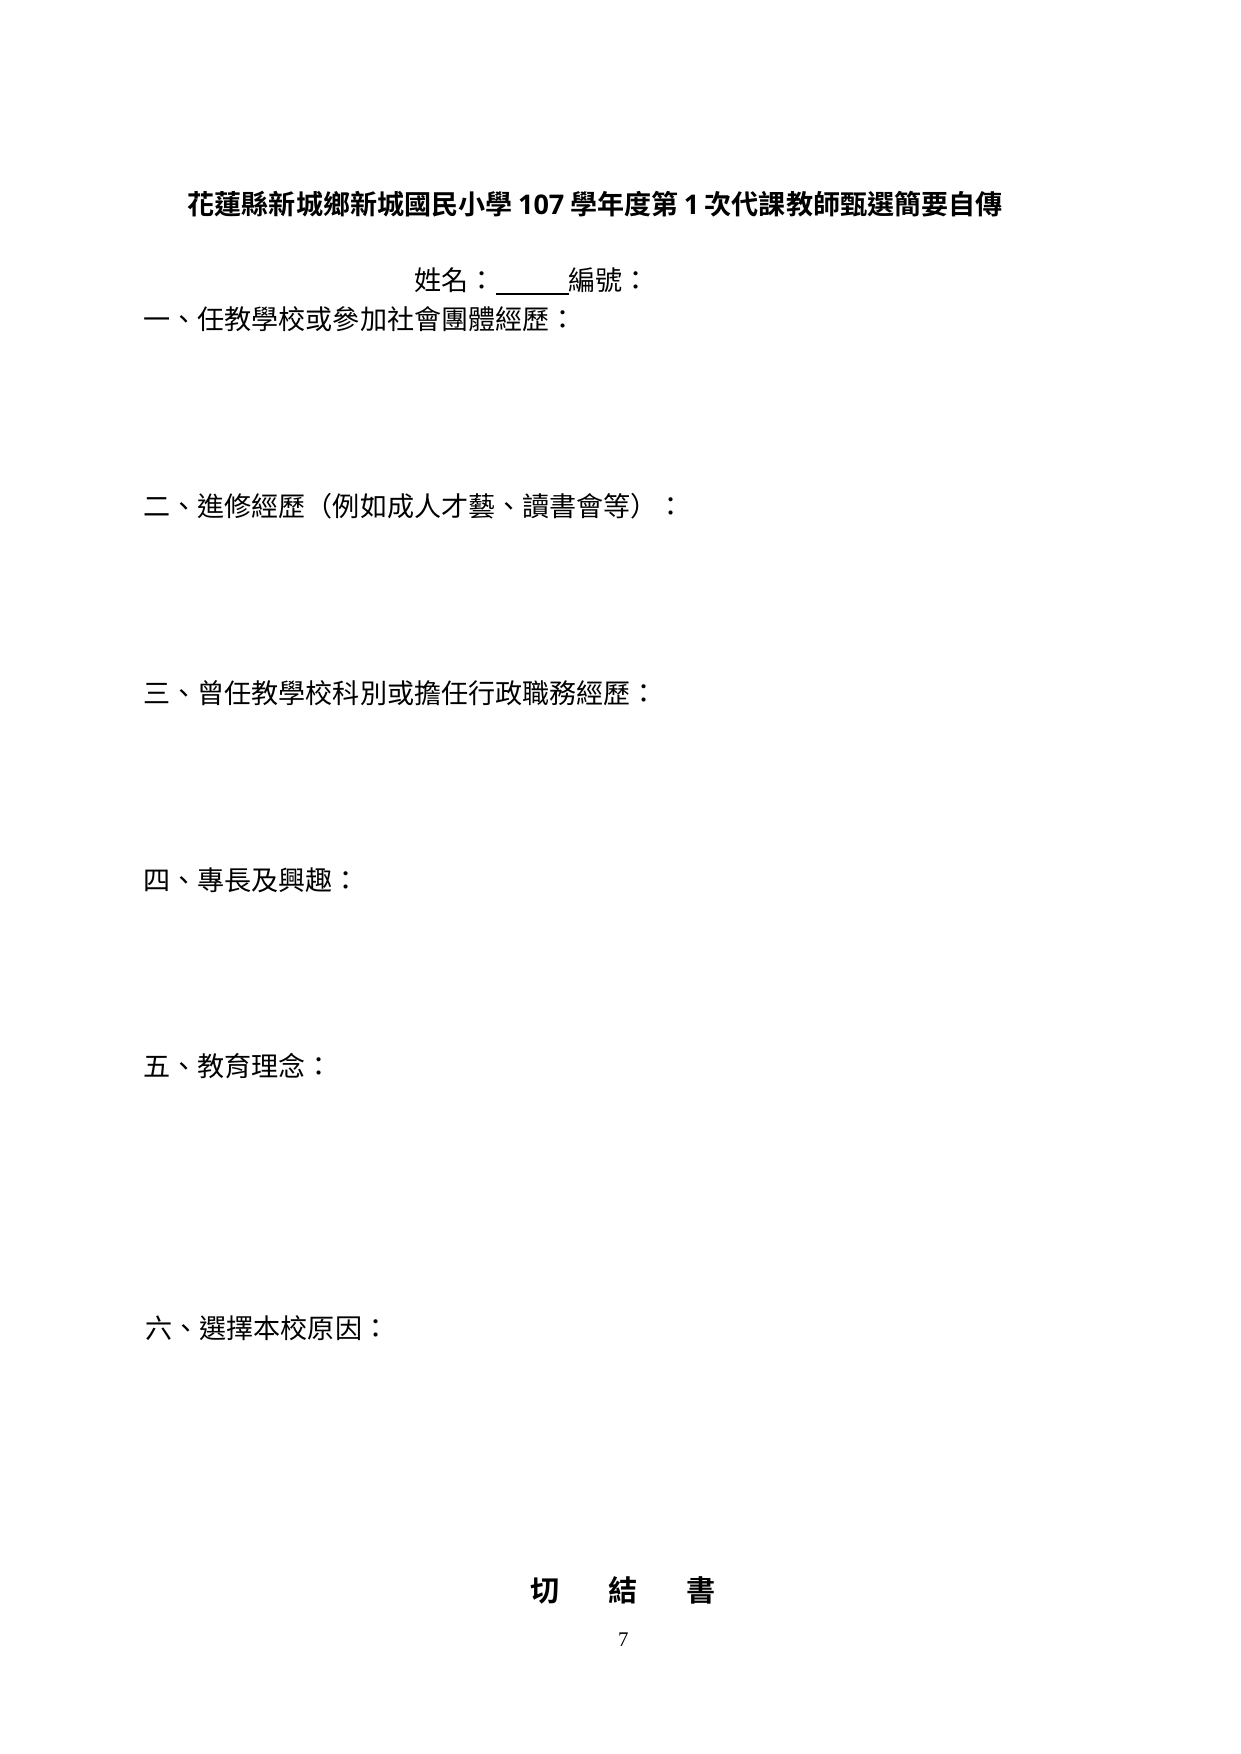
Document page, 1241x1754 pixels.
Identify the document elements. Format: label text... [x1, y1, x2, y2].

text 五、教育理念： [62, 1045, 1128, 1085]
text 四、專長及興趣： [62, 859, 1128, 898]
text 一、任教學校或參加社會團體經歷： [62, 298, 1128, 338]
text 三、曾任教學校科別或擔任行政職務經歷： [62, 672, 1128, 711]
text 六、選擇本校原因： [118, 1307, 1128, 1346]
text 姓名： 編號： [62, 259, 1128, 298]
text 二、進修經歷（例如成人才藝、讀書會等）： [62, 485, 1128, 524]
text 切 結 書 [118, 1567, 1128, 1609]
text 花蓮縣新城鄉新城國民小學107學年度第1次代課教師甄選簡要自傳 [62, 183, 1128, 222]
